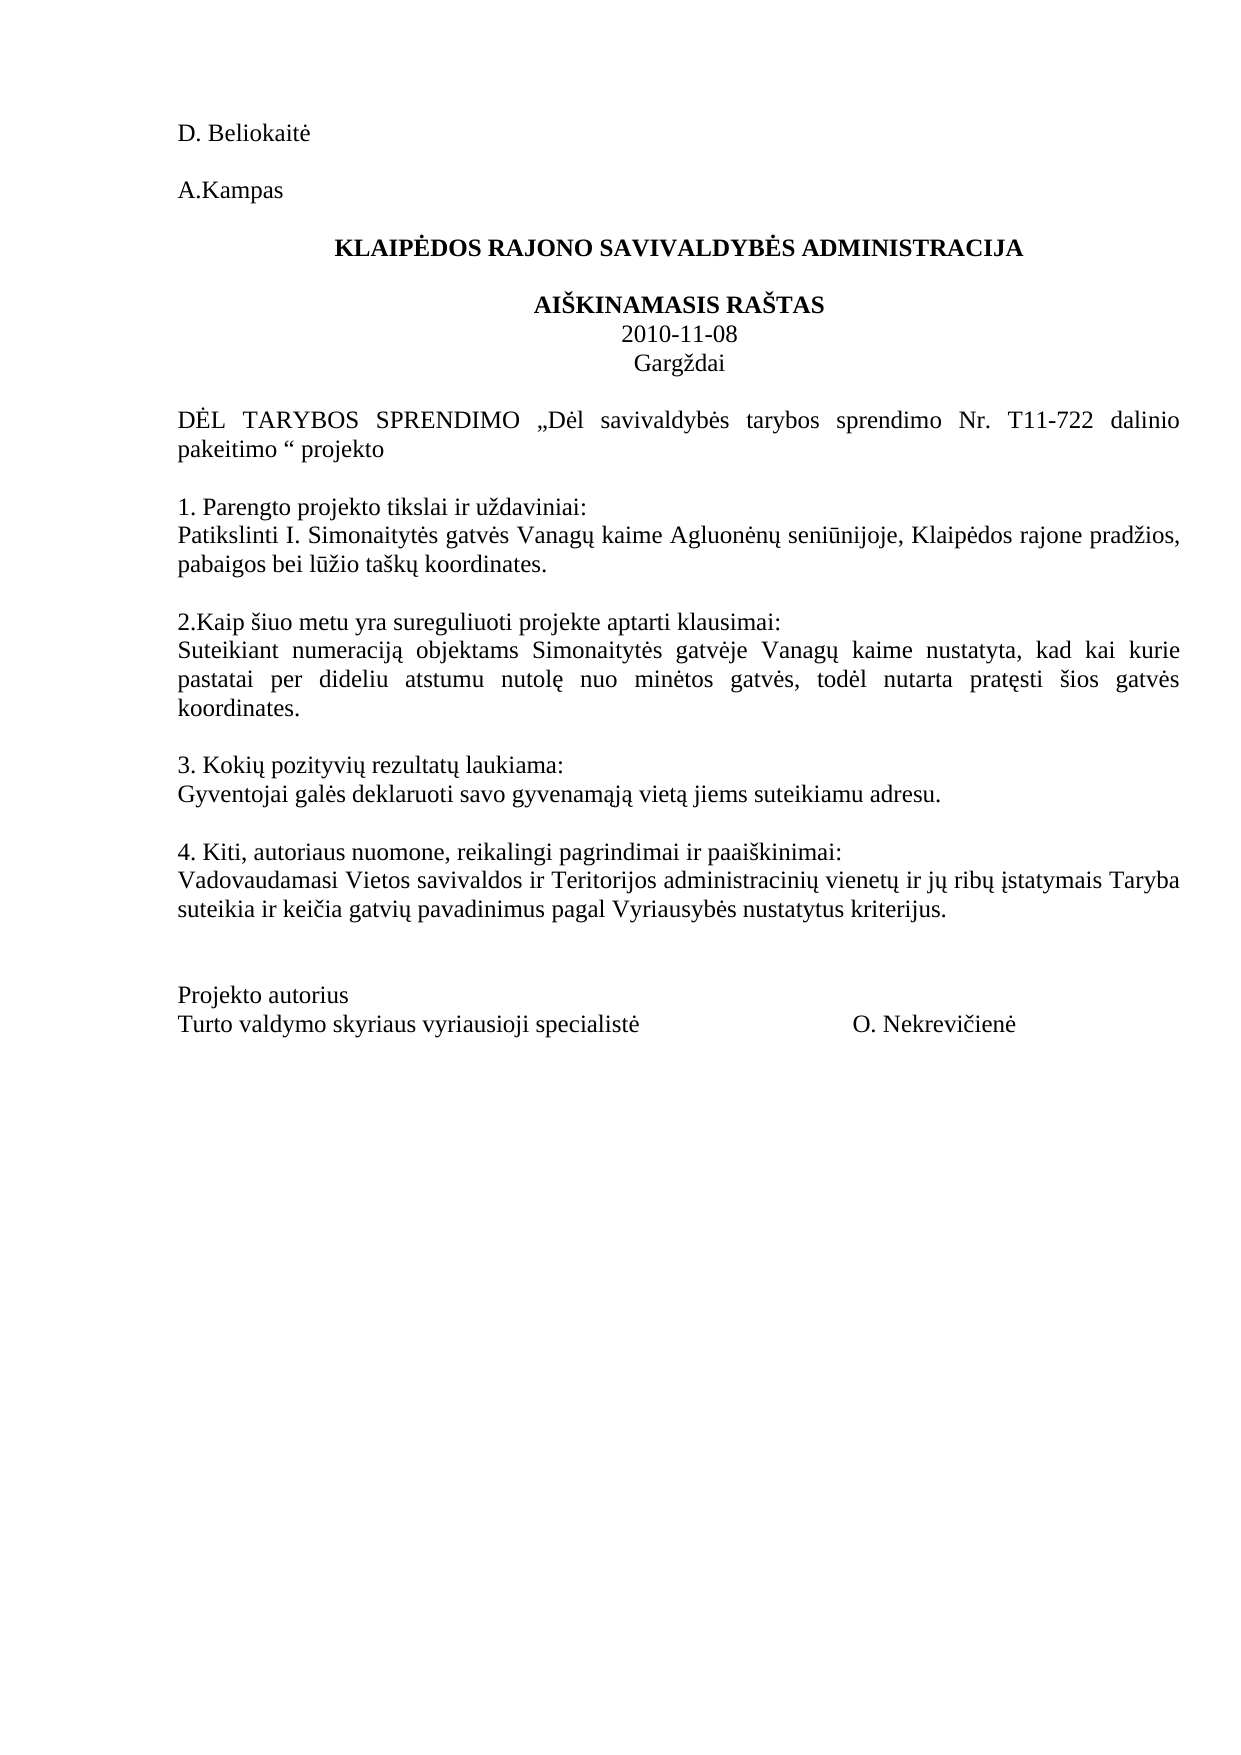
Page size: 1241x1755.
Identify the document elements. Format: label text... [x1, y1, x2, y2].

text D. Beliokaitė [177, 118, 1181, 147]
text Patikslinti I. Simonaitytės gatvės Vanagų kaime Agluonėnų seniūnijoje, Klaipėdos rajone pradžios, pabaigos bei lūžio taškų koordinates. [177, 521, 1181, 578]
text 2.Kaip šiuo metu yra sureguliuoti projekte aptarti klausimai: [177, 607, 1181, 636]
text 3. Kokių pozityvių rezultatų laukiama: [177, 751, 1181, 779]
text AIŠKINAMASIS RAŠTAS [177, 291, 1181, 319]
text A.Kampas [177, 176, 1181, 204]
text Gyventojai galės deklaruoti savo gyvenamąją vietą jiems suteikiamu adresu. [177, 779, 1181, 808]
text Projekto autorius [177, 981, 1181, 1009]
text 1. Parengto projekto tikslai ir uždaviniai: [177, 492, 1181, 521]
text Turto valdymo skyriaus vyriausioji specialistė O. Nekrevičienė [177, 1009, 1181, 1038]
text Gargždai [177, 348, 1181, 377]
text KLAIPĖDOS RAJONO SAVIVALDYBĖS ADMINISTRACIJA [177, 233, 1181, 262]
text Vadovaudamasi Vietos savivaldos ir Teritorijos administracinių vienetų ir jų ribų įstatymais Taryba suteikia ir keičia gatvių pavadinimus pagal Vyriausybės nustatytus kriterijus. [177, 866, 1181, 923]
text DĖL TARYBOS SPRENDIMO „Dėl savivaldybės tarybos sprendimo Nr. T11-722 dalinio pakeitimo “ projekto [177, 406, 1181, 463]
text 2010-11-08 [177, 319, 1181, 348]
text 4. Kiti, autoriaus nuomone, reikalingi pagrindimai ir paaiškinimai: [177, 837, 1181, 866]
text Suteikiant numeraciją objektams Simonaitytės gatvėje Vanagų kaime nustatyta, kad kai kurie pastatai per dideliu atstumu nutolę nuo minėtos gatvės, todėl nutarta pratęsti šios gatvės koordinates. [177, 636, 1181, 722]
